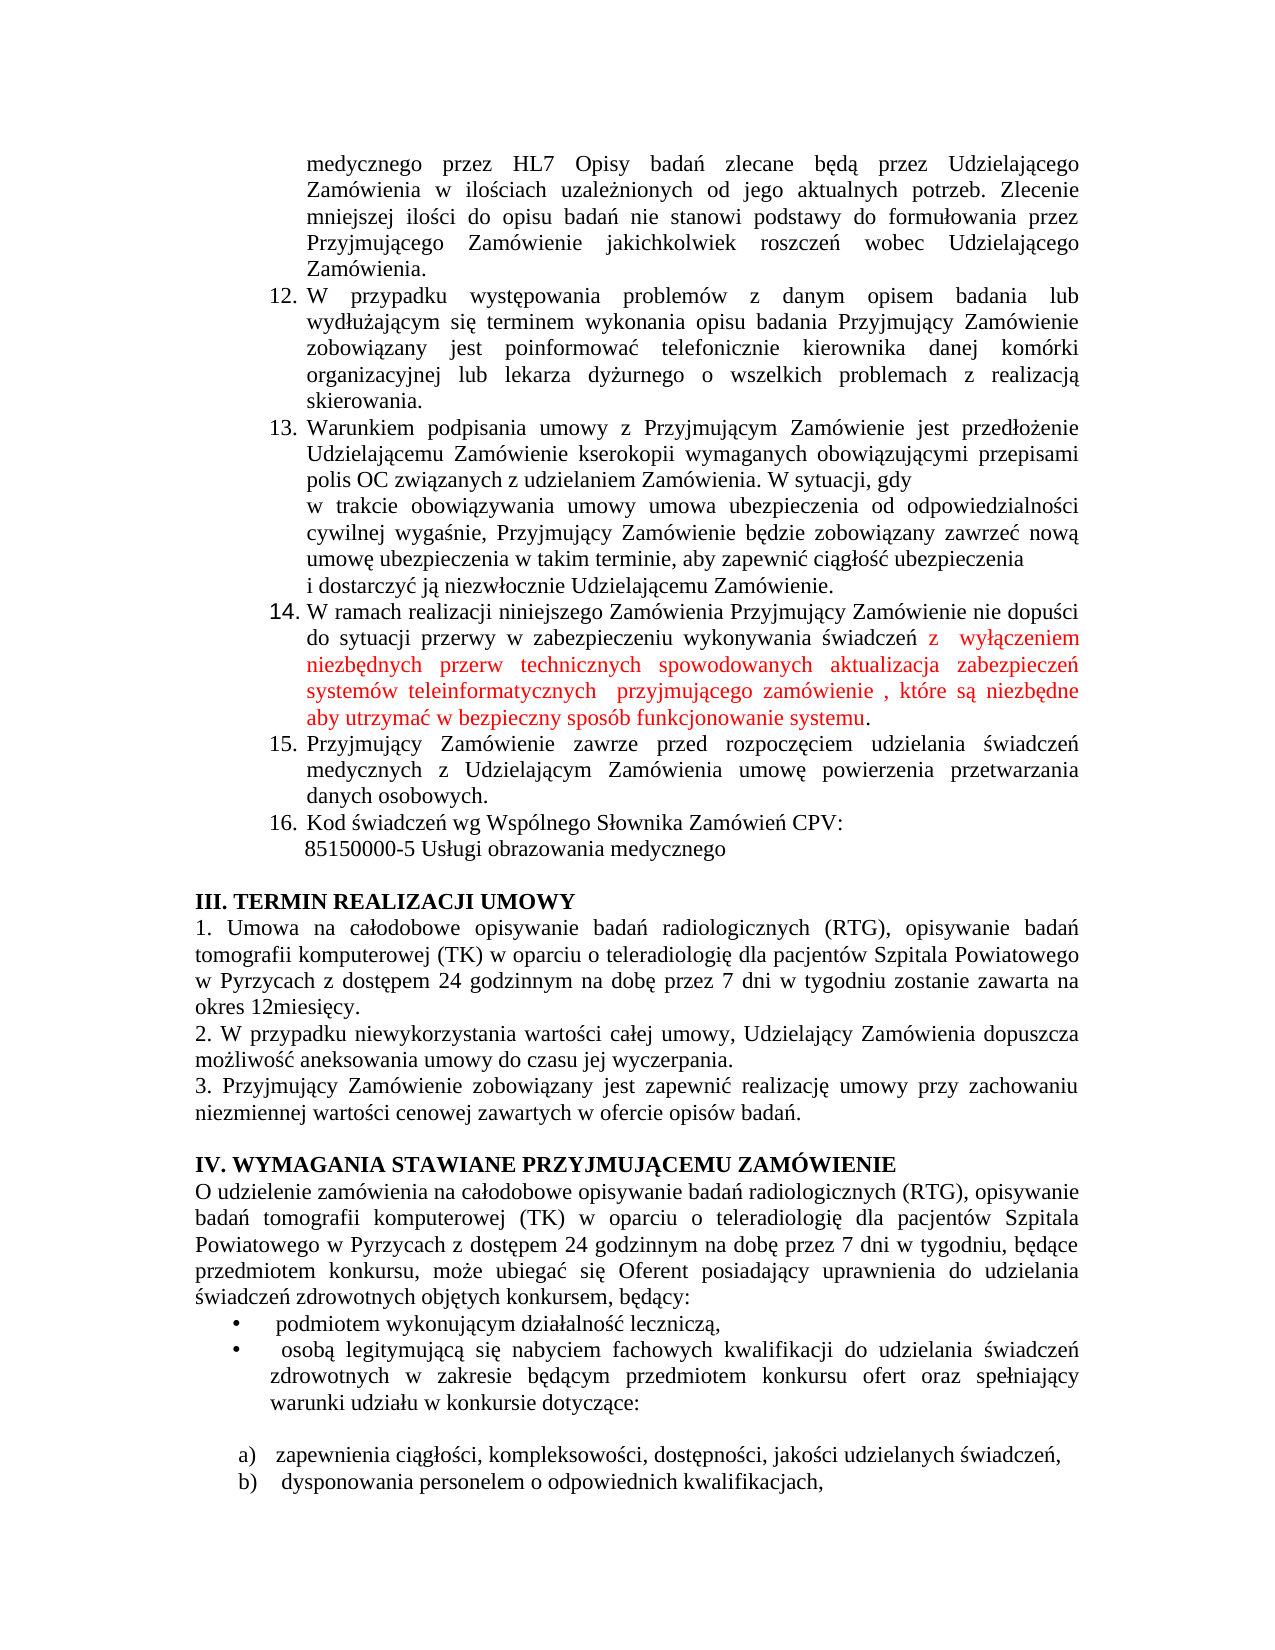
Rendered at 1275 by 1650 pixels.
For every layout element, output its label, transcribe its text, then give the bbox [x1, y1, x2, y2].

text i dostarczyć ją niezwłocznie Udzielającemu Zamówienie. [306, 572, 1080, 598]
list osobą legitymującą się nabyciem fachowych kwalifikacji do udzielania świadczeń zdrowotnych w zakresie będącym przedmiotem konkursu ofert oraz spełniający warunki udziału w konkursie dotyczące: [232, 1336, 1080, 1415]
text O udzielenie zamówienia na całodobowe opisywanie badań radiologicznych (RTG), opisywanie badań tomografii komputerowej (TK) w oparciu o teleradiologię dla pacjentów Szpitala Powiatowego w Pyrzycach z dostępem 24 godzinnym na dobę przez 7 dni w tygodniu, będące przedmiotem konkursu, może ubiegać się Oferent posiadający uprawnienia do udzielania świadczeń zdrowotnych objętych konkursem, będący: [195, 1178, 1080, 1310]
text w trakcie obowiązywania umowy umowa ubezpieczenia od odpowiedzialności cywilnej wygaśnie, Przyjmujący Zamówienie będzie zobowiązany zawrzeć nową umowę ubezpieczenia w takim terminie, aby zapewnić ciągłość ubezpieczenia [306, 493, 1080, 572]
text III. TERMIN REALIZACJI UMOWY [195, 888, 1080, 914]
list Przyjmujący Zamówienie zawrze przed rozpoczęciem udzielania świadczeń medycznych z Udzielającym Zamówienia umowę powierzenia przetwarzania danych osobowych. [269, 730, 1080, 809]
list Warunkiem podpisania umowy z Przyjmującym Zamówienie jest przedłożenie Udzielającemu Zamówienie kserokopii wymaganych obowiązującymi przepisami polis OC związanych z udzielaniem Zamówienia. W sytuacji, gdy [269, 413, 1080, 493]
list dysponowania personelem o odpowiednich kwalifikacjach, [238, 1468, 1080, 1494]
text 85150000-5 Usługi obrazowania medycznego [224, 835, 1051, 862]
list medycznego przez HL7 Opisy badań zlecane będą przez Udzielającego Zamówienia w ilościach uzależnionych od jego aktualnych potrzeb. Zlecenie mniejszej ilości do opisu badań nie stanowi podstawy do formułowania przez Przyjmującego Zamówienie jakichkolwiek roszczeń wobec Udzielającego Zamówienia. [269, 150, 1080, 282]
text IV. WYMAGANIA STAWIANE PRZYJMUJĄCEMU ZAMÓWIENIE [195, 1152, 1080, 1178]
text 2. W przypadku niewykorzystania wartości całej umowy, Udzielający Zamówienia dopuszcza możliwość aneksowania umowy do czasu jej wyczerpania. [195, 1020, 1080, 1072]
text 3. Przyjmujący Zamówienie zobowiązany jest zapewnić realizację umowy przy zachowaniu niezmiennej wartości cenowej zawartych w ofercie opisów badań. [195, 1072, 1080, 1125]
text 1. Umowa na całodobowe opisywanie badań radiologicznych (RTG), opisywanie badań tomografii komputerowej (TK) w oparciu o teleradiologię dla pacjentów Szpitala Powiatowego w Pyrzycach z dostępem 24 godzinnym na dobę przez 7 dni w tygodniu zostanie zawarta na okres 12miesięcy. [195, 914, 1080, 1020]
list W ramach realizacji niniejszego Zamówienia Przyjmujący Zamówienie nie dopuści do sytuacji przerwy w zabezpieczeniu wykonywania świadczeń z wyłączeniem niezbędnych przerw technicznych spowodowanych aktualizacja zabezpieczeń systemów teleinformatycznych przyjmującego zamówienie , które są niezbędne aby utrzymać w bezpieczny sposób funkcjonowanie systemu. [269, 598, 1080, 730]
list podmiotem wykonującym działalność leczniczą, [232, 1310, 1080, 1336]
list Kod świadczeń wg Wspólnego Słownika Zamówień CPV: [269, 809, 1080, 835]
list W przypadku występowania problemów z danym opisem badania lub wydłużającym się terminem wykonania opisu badania Przyjmujący Zamówienie zobowiązany jest poinformować telefonicznie kierownika danej komórki organizacyjnej lub lekarza dyżurnego o wszelkich problemach z realizacją skierowania. [269, 282, 1080, 413]
list zapewnienia ciągłości, kompleksowości, dostępności, jakości udzielanych świadczeń, [238, 1441, 1080, 1468]
